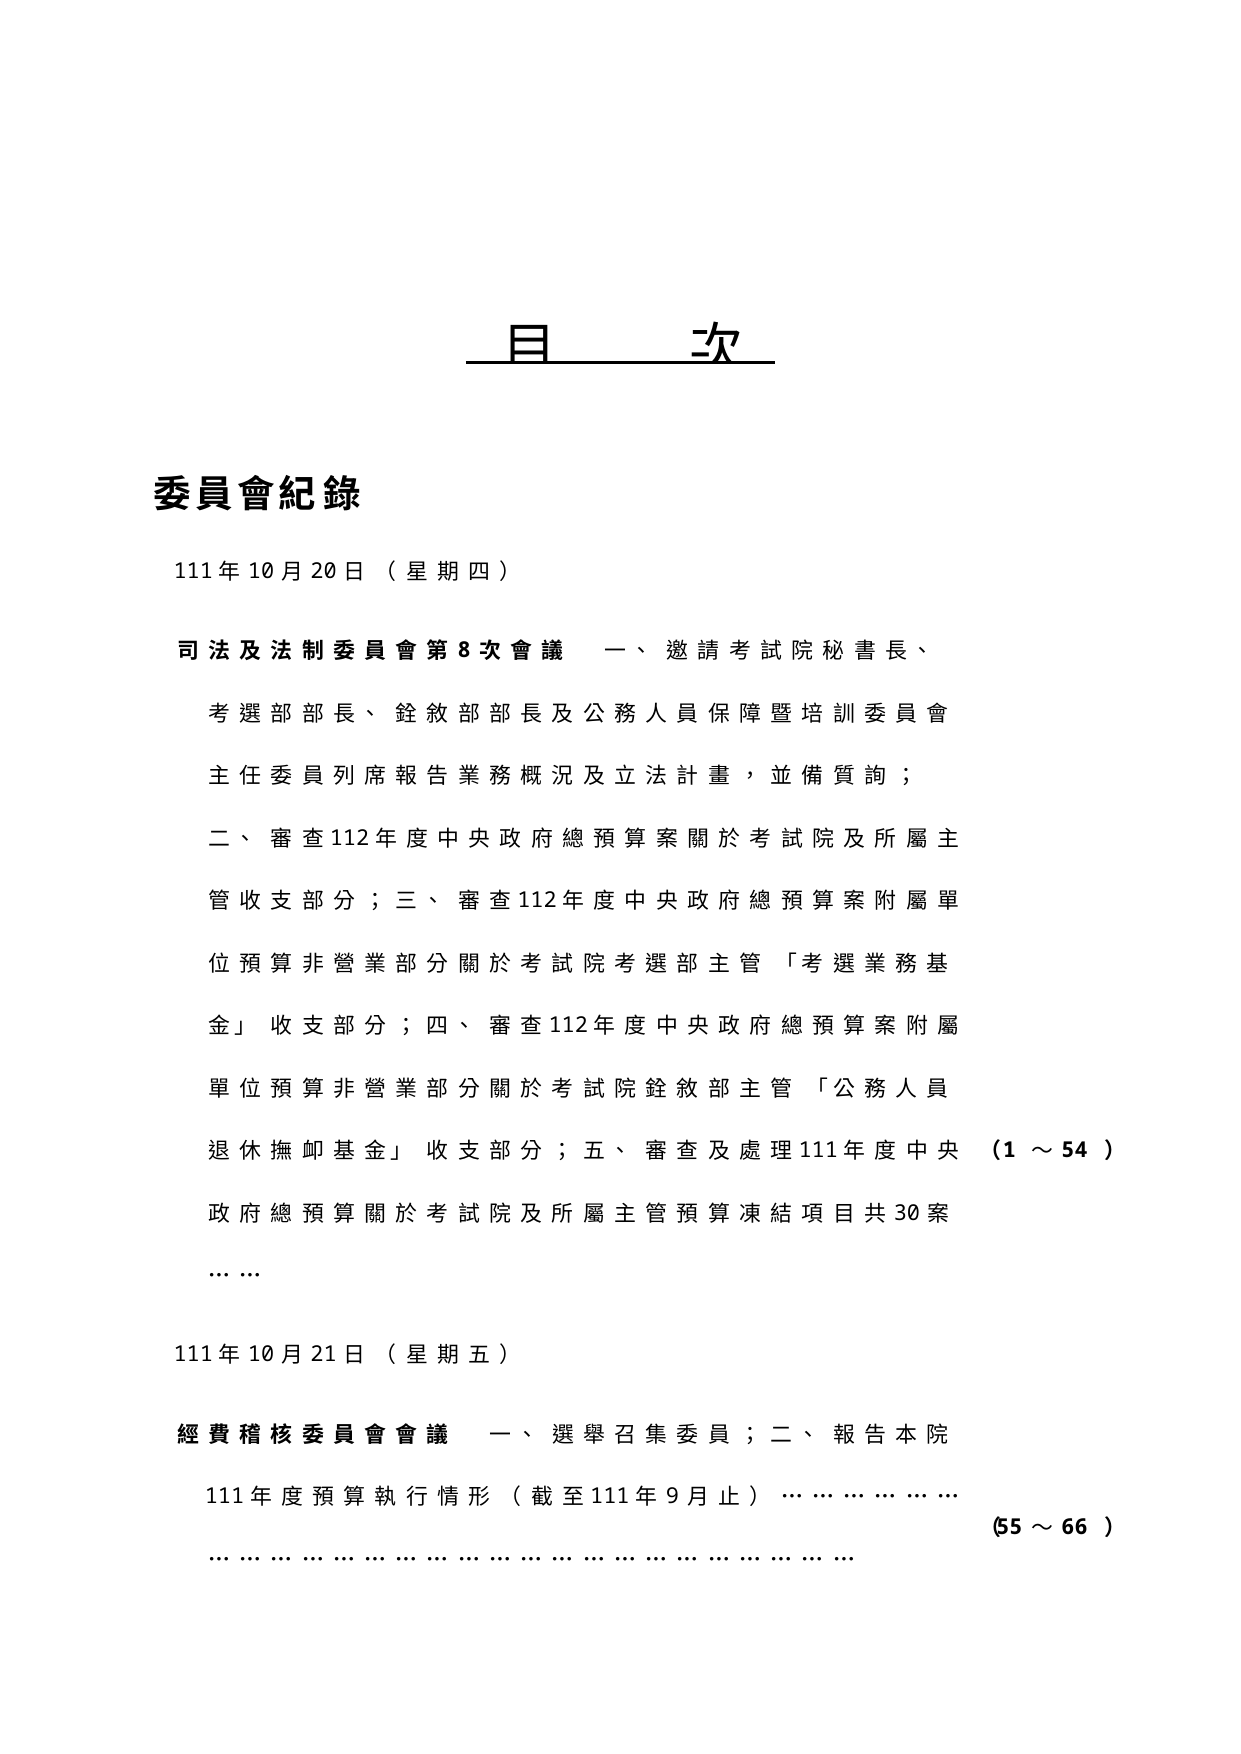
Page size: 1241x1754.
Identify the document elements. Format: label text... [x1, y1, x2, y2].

table_cell （ [967, 1401, 986, 1589]
table_cell ） [1091, 1401, 1108, 1589]
table_cell 經費稽核委員會會議 一、選舉召集委員；二、報告本院111年度預算執行情形（截至111年9月止）……………………………………………………………………… [150, 1401, 967, 1589]
table_header 目 次 [466, 281, 774, 361]
table_cell （ [967, 618, 986, 1306]
table_cell ～ [1023, 1401, 1053, 1589]
table_cell 111年10月21日（星期五） [150, 1306, 1108, 1401]
table_cell 司法及法制委員會第8次會議 一、邀請考試院秘書長、考選部部長、銓敘部部長及公務人員保障暨培訓委員會主任委員列席報告業務概況及立法計畫，並備質詢；二、審查112年度中央政府總預算案關於考試院及所屬主管收支部分；三、審查112年度中央政府總預算案附屬單位預算非營業部分關於考試院考選部主管「考選業務基金」收支部分；四、審查112年度中央政府總預算案附屬單位預算非營業部分關於考試院銓敘部主管「公務人員退休撫卹基金」收支部分；五、審查及處理111年度中央政府總預算關於考試院及所屬主管預算凍結項目共30案…… [150, 618, 967, 1306]
table_cell ） [1091, 618, 1108, 1306]
table_cell 54 [1053, 618, 1091, 1306]
table_cell 55 [986, 1401, 1023, 1589]
table_cell 66 [1053, 1401, 1091, 1589]
table_cell ～ [1023, 618, 1053, 1306]
table_cell 1 [986, 618, 1023, 1306]
table_header 委員會紀錄 111年10月20日（星期四） [150, 443, 1108, 618]
